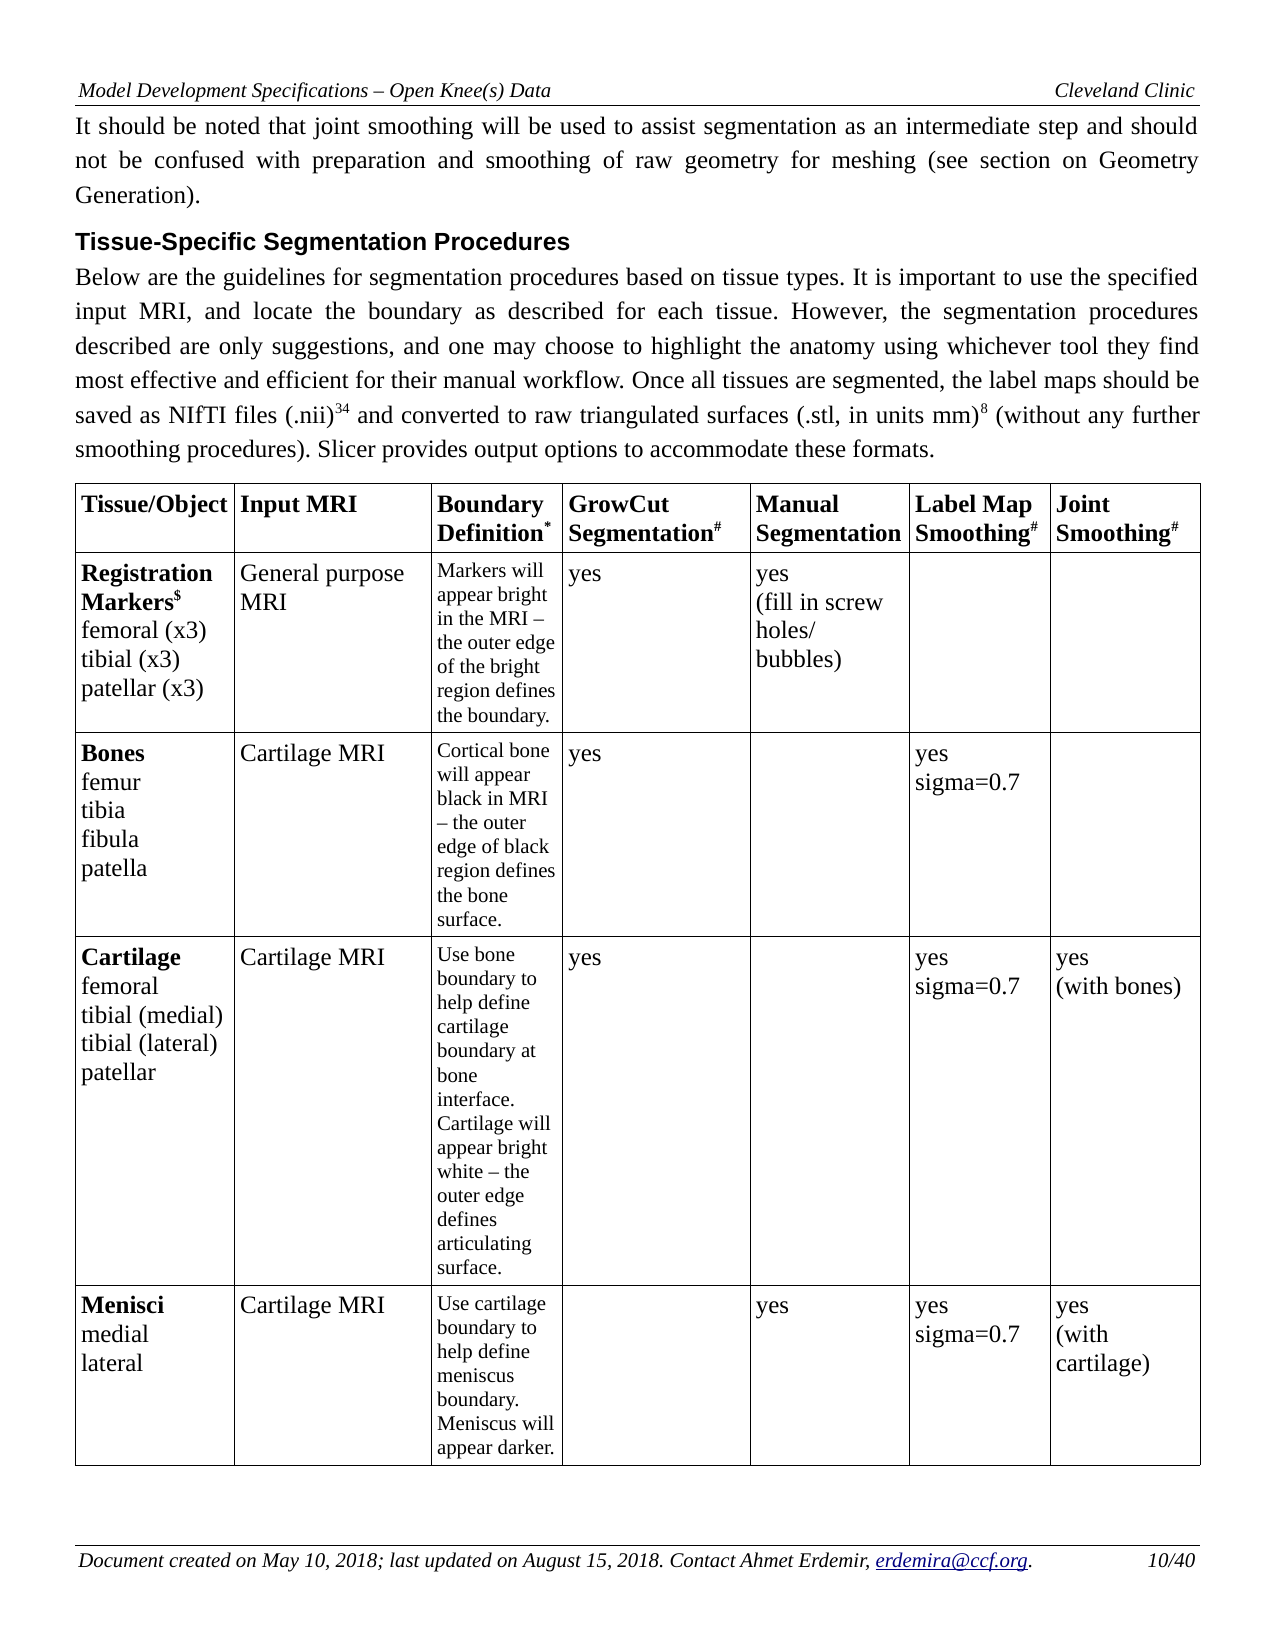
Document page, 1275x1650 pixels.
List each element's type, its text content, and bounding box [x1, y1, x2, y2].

table_cell Cartilage femoral tibial (medial) tibial (lateral) patellar [76, 937, 234, 1285]
table_cell Use bone boundary to help define cartilage boundary at bone interface. Cartilage will appear bright white – the outer edge defines articulating surface. [432, 937, 562, 1285]
table_cell [751, 733, 909, 936]
table_header Boundary Definition* [432, 484, 562, 552]
text It should be noted that joint smoothing will be used to assist segmentation as an intermediate step and should not be confused with preparation and smoothing of raw geometry for meshing (see section on Geometry Generation). [75, 111, 1200, 209]
table_cell yes sigma=0.7 [910, 1286, 1050, 1465]
table_cell Registration Markers$ femoral (x3) tibial (x3) patellar (x3) [76, 553, 234, 732]
table_cell [563, 1286, 750, 1465]
table_cell Cartilage MRI [235, 937, 431, 1285]
table_cell yes sigma=0.7 [910, 937, 1050, 1285]
table_cell yes [563, 733, 750, 936]
table_cell [1051, 733, 1200, 936]
table_cell yes [563, 553, 750, 732]
table_cell [1051, 553, 1200, 732]
table_cell Markers will appear bright in the MRI – the outer edge of the bright region defines the boundary. [432, 553, 562, 732]
table_header Tissue/Object [76, 484, 234, 552]
table_cell Menisci medial lateral [76, 1286, 234, 1465]
table_cell Use cartilage boundary to help define meniscus boundary. Meniscus will appear darker. [432, 1286, 562, 1465]
table_cell yes sigma=0.7 [910, 733, 1050, 936]
table_header Input MRI [235, 484, 431, 552]
table_cell yes (with cartilage) [1051, 1286, 1200, 1465]
table_header Label Map Smoothing# [910, 484, 1050, 552]
table_cell Cartilage MRI [235, 1286, 431, 1465]
table_cell [751, 937, 909, 1285]
table_cell yes (with bones) [1051, 937, 1200, 1285]
subtitle Tissue-Specific Segmentation Procedures [75, 227, 1200, 256]
text Below are the guidelines for segmentation procedures based on tissue types. It is important to use the specified input MRI, and locate the boundary as described for each tissue. However, the segmentation procedures described are only suggestions, and one may choose to highlight the anatomy using whichever tool they find most effective and efficient for their manual workflow. Once all tissues are segmented, the label maps should be saved as NIfTI files (.nii)34 and converted to raw triangulated surfaces (.stl, in units mm)8 (without any further smoothing procedures). Slicer provides output options to accommodate these formats. [75, 262, 1200, 463]
table_cell [910, 553, 1050, 732]
table_cell General purpose MRI [235, 553, 431, 732]
table_cell yes (fill in screw holes/ bubbles) [751, 553, 909, 732]
table_header Joint Smoothing# [1051, 484, 1200, 552]
table_cell Cortical bone will appear black in MRI – the outer edge of black region defines the bone surface. [432, 733, 562, 936]
table_cell yes [751, 1286, 909, 1465]
table_cell Cartilage MRI [235, 733, 431, 936]
table_cell Bones femur tibia fibula patella [76, 733, 234, 936]
table_header GrowCut Segmentation# [563, 484, 750, 552]
table_cell yes [563, 937, 750, 1285]
table_header Manual Segmentation [751, 484, 909, 552]
